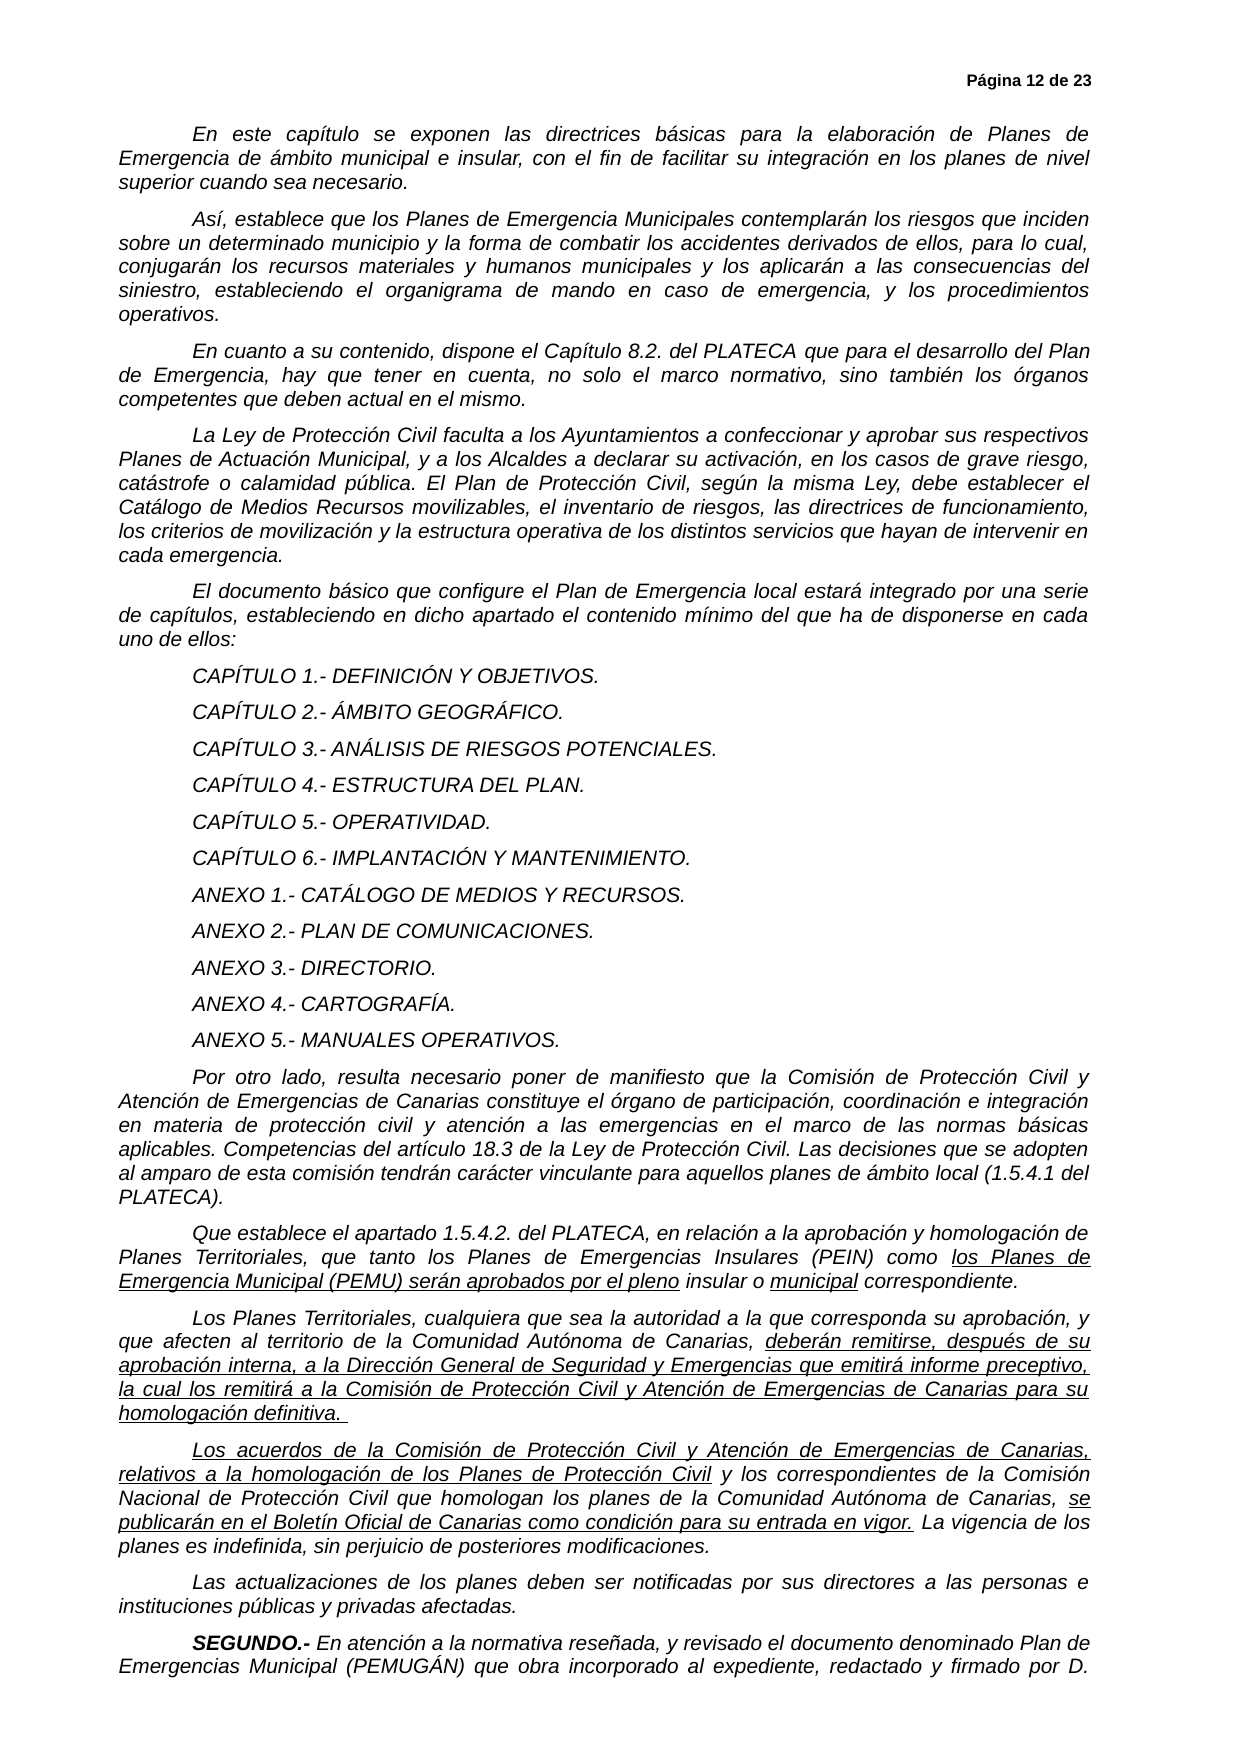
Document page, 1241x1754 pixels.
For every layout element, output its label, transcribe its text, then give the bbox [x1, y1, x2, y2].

text ANEXO 2.- PLAN DE COMUNICACIONES. [118, 919, 1092, 943]
text En cuanto a su contenido, dispone el Capítulo 8.2. del PLATECA que para el desarrollo del Plan de Emergencia, hay que tener en cuenta, no solo el marco normativo, sino también los órganos competentes que deben actual en el mismo. [118, 339, 1092, 411]
text CAPÍTULO 4.- ESTRUCTURA DEL PLAN. [118, 773, 1092, 797]
text ANEXO 4.- CARTOGRAFÍA. [118, 992, 1092, 1016]
text ANEXO 1.- CATÁLOGO DE MEDIOS Y RECURSOS. [118, 882, 1092, 906]
text Los Planes Territoriales, cualquiera que sea la autoridad a la que corresponda su aprobación, y que afecten al territorio de la Comunidad Autónoma de Canarias, deberán remitirse, después de su aprobación interna, a la Dirección General de Seguridad y Emergencias que emitirá informe preceptivo, la cual los remitirá a la Comisión de Protección Civil y Atención de Emergencias de Canarias para su homologación definitiva. [118, 1305, 1092, 1425]
text ANEXO 3.- DIRECTORIO. [118, 955, 1092, 979]
text En este capítulo se exponen las directrices básicas para la elaboración de Planes de Emergencia de ámbito municipal e insular, con el fin de facilitar su integración en los planes de nivel superior cuando sea necesario. [118, 122, 1092, 194]
text Así, establece que los Planes de Emergencia Municipales contemplarán los riesgos que inciden sobre un determinado municipio y la forma de combatir los accidentes derivados de ellos, para lo cual, conjugarán los recursos materiales y humanos municipales y los aplicarán a las consecuencias del siniestro, estableciendo el organigrama de mando en caso de emergencia, y los procedimientos operativos. [118, 206, 1092, 326]
text CAPÍTULO 6.- IMPLANTACIÓN Y MANTENIMIENTO. [118, 846, 1092, 870]
text El documento básico que configure el Plan de Emergencia local estará integrado por una serie de capítulos, estableciendo en dicho apartado el contenido mínimo del que ha de disponerse en cada uno de ellos: [118, 579, 1092, 651]
text Por otro lado, resulta necesario poner de manifiesto que la Comisión de Protección Civil y Atención de Emergencias de Canarias constituye el órgano de participación, coordinación e integración en materia de protección civil y atención a las emergencias en el marco de las normas básicas aplicables. Competencias del artículo 18.3 de la Ley de Protección Civil. Las decisiones que se adopten al amparo de esta comisión tendrán carácter vinculante para aquellos planes de ámbito local (1.5.4.1 del PLATECA). [118, 1065, 1092, 1208]
text La Ley de Protección Civil faculta a los Ayuntamientos a confeccionar y aprobar sus respectivos Planes de Actuación Municipal, y a los Alcaldes a declarar su activación, en los casos de grave riesgo, catástrofe o calamidad pública. El Plan de Protección Civil, según la misma Ley, debe establecer el Catálogo de Medios Recursos movilizables, el inventario de riesgos, las directrices de funcionamiento, los criterios de movilización y la estructura operativa de los distintos servicios que hayan de intervenir en cada emergencia. [118, 423, 1092, 567]
text CAPÍTULO 1.- DEFINICIÓN Y OBJETIVOS. [118, 664, 1092, 688]
text Que establece el apartado 1.5.4.2. del PLATECA, en relación a la aprobación y homologación de Planes Territoriales, que tanto los Planes de Emergencias Insulares (PEIN) como los Planes de Emergencia Municipal (PEMU) serán aprobados por el pleno insular o municipal correspondiente. [118, 1221, 1092, 1293]
text CAPÍTULO 2.- ÁMBITO GEOGRÁFICO. [118, 700, 1092, 724]
text CAPÍTULO 5.- OPERATIVIDAD. [118, 809, 1092, 833]
text Las actualizaciones de los planes deben ser notificadas por sus directores a las personas e instituciones públicas y privadas afectadas. [118, 1570, 1092, 1618]
text Los acuerdos de la Comisión de Protección Civil y Atención de Emergencias de Canarias, relativos a la homologación de los Planes de Protección Civil y los correspondientes de la Comisión Nacional de Protección Civil que homologan los planes de la Comunidad Autónoma de Canarias, se publicarán en el Boletín Oficial de Canarias como condición para su entrada en vigor. La vigencia de los planes es indefinida, sin perjuicio de posteriores modificaciones. [118, 1438, 1092, 1557]
text CAPÍTULO 3.- ANÁLISIS DE RIESGOS POTENCIALES. [118, 737, 1092, 761]
text ANEXO 5.- MANUALES OPERATIVOS. [118, 1028, 1092, 1052]
text SEGUNDO.- En atención a la normativa reseñada, y revisado el documento denominado Plan de Emergencias Municipal (PEMUGÁN) que obra incorporado al expediente, redactado y firmado por D. [118, 1630, 1092, 1678]
